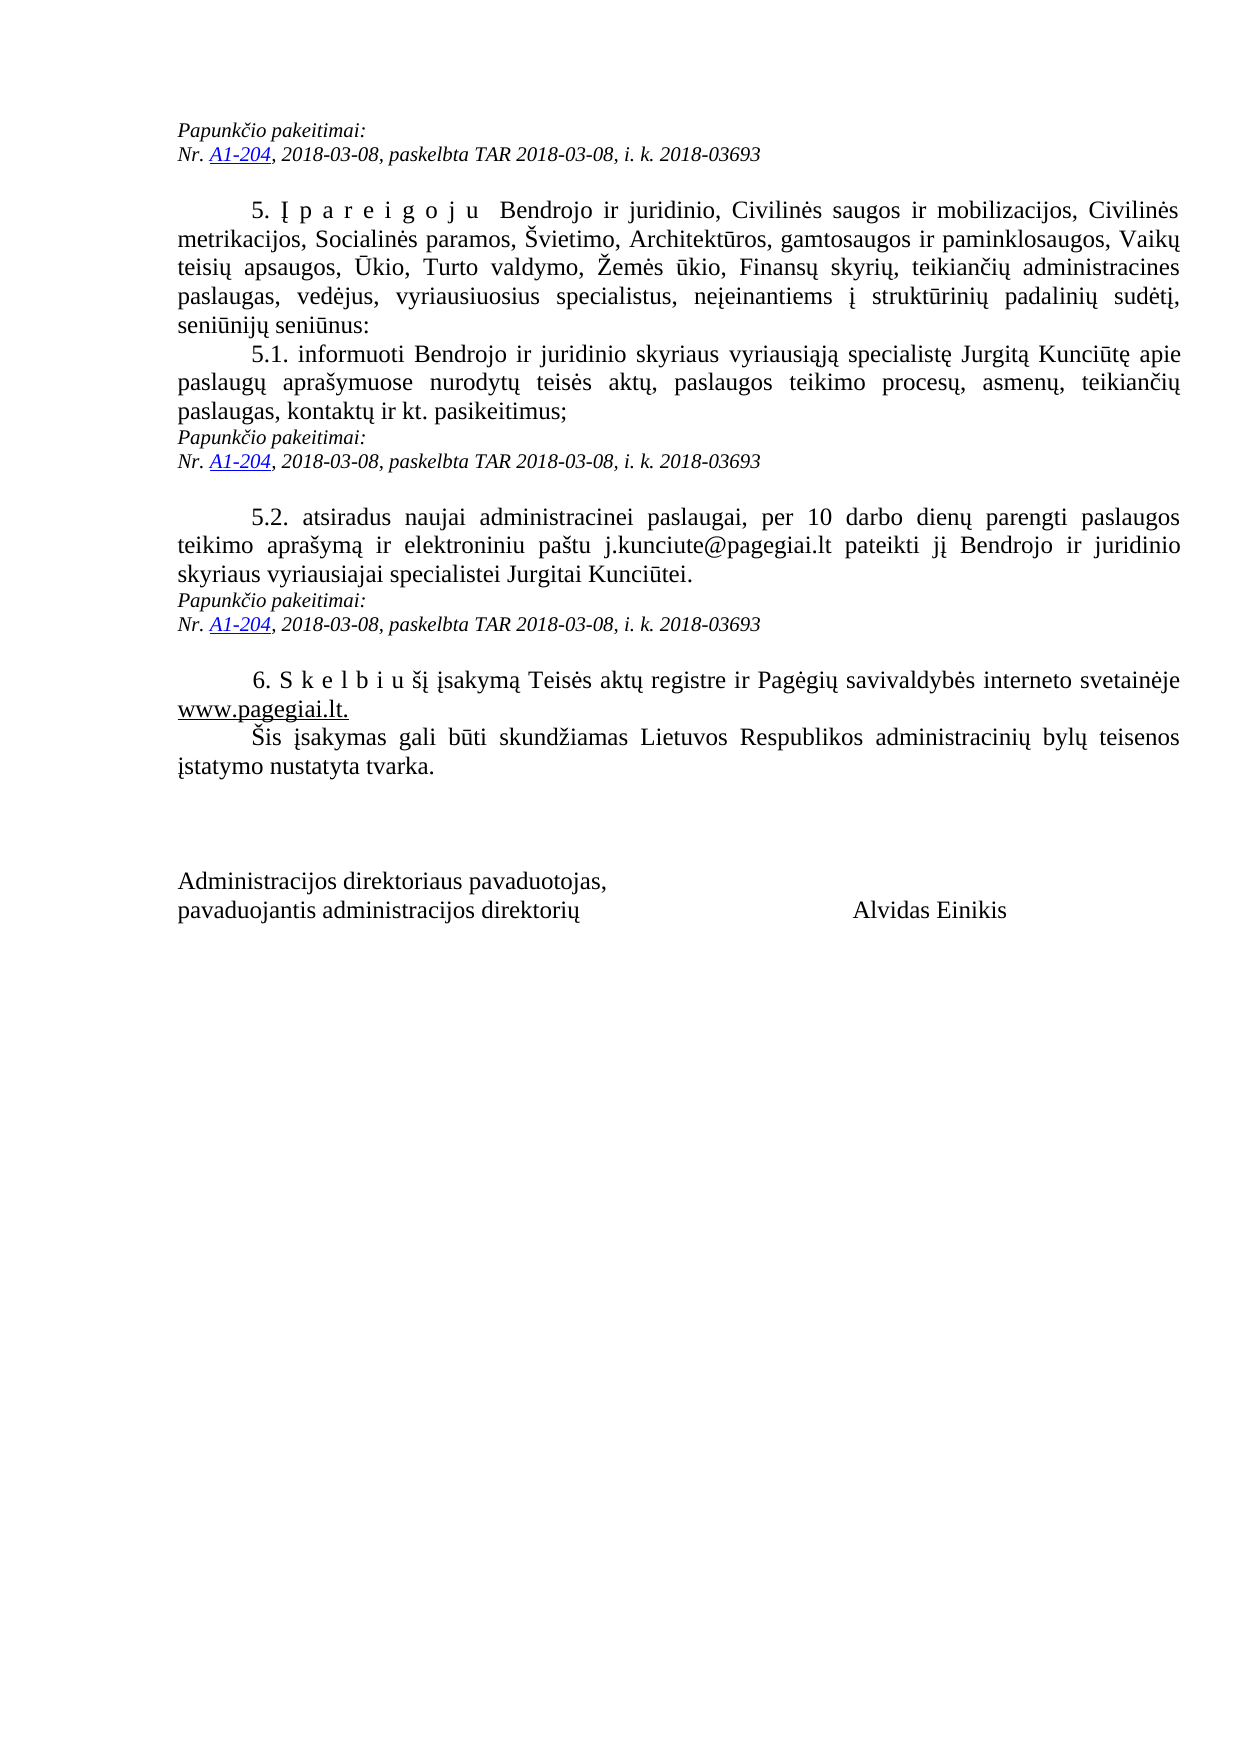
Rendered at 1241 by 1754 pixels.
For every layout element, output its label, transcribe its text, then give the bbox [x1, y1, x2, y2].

text Šis įsakymas gali būti skundžiamas Lietuvos Respublikos administracinių bylų teisenos įstatymo nustatyta tvarka. [177, 722, 1181, 780]
text 5.2. atsiradus naujai administracinei paslaugai, per 10 darbo dienų parengti paslaugos teikimo aprašymą ir elektroniniu paštu j.kunciute@pagegiai.lt pateikti jį Bendrojo ir juridinio skyriaus vyriausiajai specialistei Jurgitai Kunciūtei. [177, 502, 1181, 588]
text Papunkčio pakeitimai: [177, 425, 1181, 449]
text Nr. A1-204, 2018-03-08, paskelbta TAR 2018-03-08, i. k. 2018-03693 [177, 612, 1181, 636]
text Papunkčio pakeitimai: [177, 118, 1181, 142]
text Nr. A1-204, 2018-03-08, paskelbta TAR 2018-03-08, i. k. 2018-03693 [177, 449, 1181, 473]
text pavaduojantis administracijos direktorių Alvidas Einikis [177, 895, 1181, 924]
text Nr. A1-204, 2018-03-08, paskelbta TAR 2018-03-08, i. k. 2018-03693 [177, 142, 1181, 166]
text 5.1. informuoti Bendrojo ir juridinio skyriaus vyriausiąją specialistę Jurgitą Kunciūtę apie paslaugų aprašymuose nurodytų teisės aktų, paslaugos teikimo procesų, asmenų, teikiančių paslaugas, kontaktų ir kt. pasikeitimus; [177, 339, 1181, 425]
text Papunkčio pakeitimai: [177, 588, 1181, 612]
text Administracijos direktoriaus pavaduotojas, [177, 866, 1181, 895]
text 5. Į p a r e i g o j u Bendrojo ir juridinio, Civilinės saugos ir mobilizacijos, Civilinės metrikacijos, Socialinės paramos, Švietimo, Architektūros, gamtosaugos ir paminklosaugos, Vaikų teisių apsaugos, Ūkio, Turto valdymo, Žemės ūkio, Finansų skyrių, teikiančių administracines paslaugas, vedėjus, vyriausiuosius specialistus, neįeinantiems į struktūrinių padalinių sudėtį, seniūnijų seniūnus: [177, 195, 1181, 339]
text 6. S k e l b i u šį įsakymą Teisės aktų registre ir Pagėgių savivaldybės interneto svetainėje www.pagegiai.lt. [177, 665, 1181, 722]
